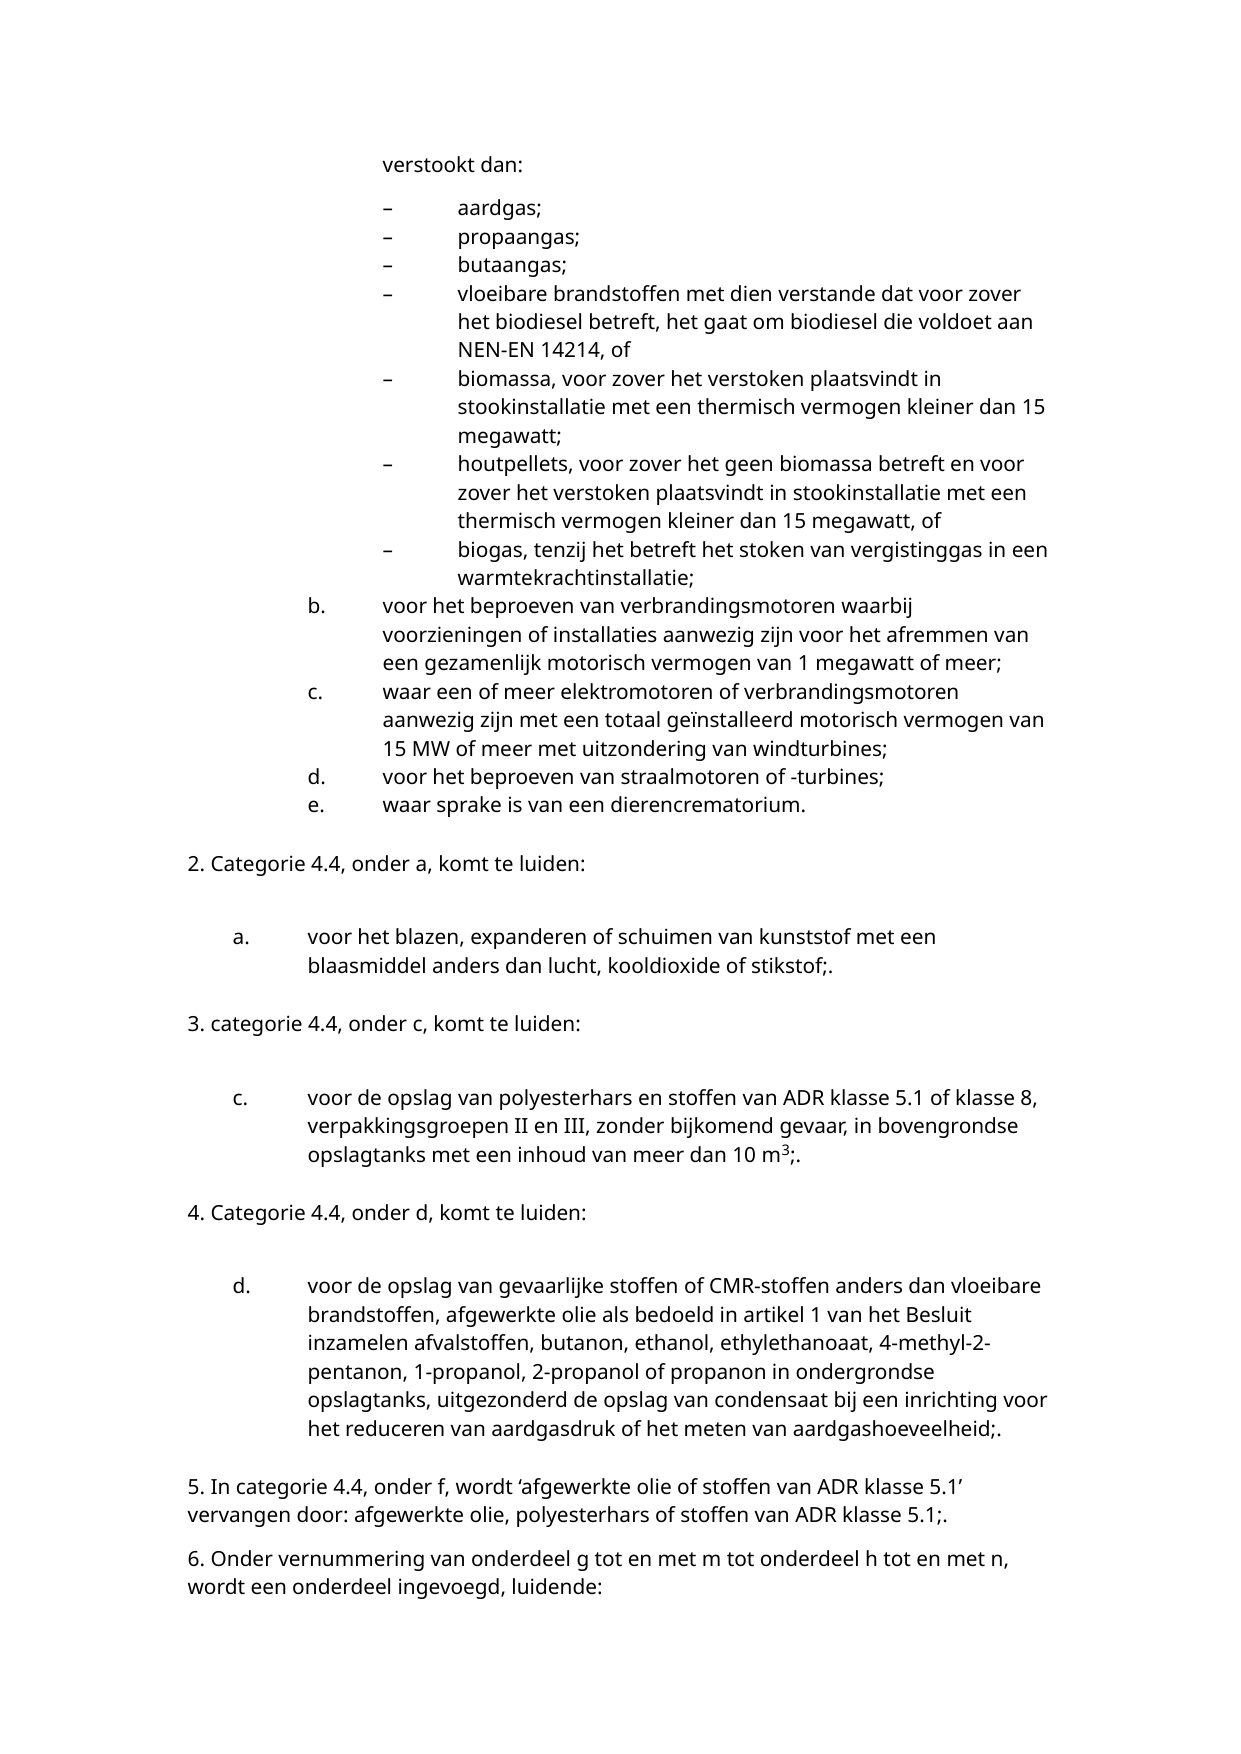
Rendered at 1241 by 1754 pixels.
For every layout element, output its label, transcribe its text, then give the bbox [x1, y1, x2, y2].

list voor het beproeven van straalmotoren of -turbines; [307, 762, 1053, 791]
list voor het beproeven van verbrandingsmotoren waarbij voorzieningen of installaties aanwezig zijn voor het afremmen van een gezamenlijk motorisch vermogen van 1 megawatt of meer; [307, 592, 1053, 677]
text 3. categorie 4.4, onder c, komt te luiden: [187, 1009, 1053, 1038]
list voor de opslag van gevaarlijke stoffen of CMR-stoffen anders dan vloeibare brandstoffen, afgewerkte olie als bedoeld in artikel 1 van het Besluit inzamelen afvalstoffen, butanon, ethanol, ethylethanoaat, 4-methyl-2-pentanon, 1-propanol, 2-propanol of propanon in ondergrondse opslagtanks, uitgezonderd de opslag van condensaat bij een inrichting voor het reduceren van aardgasdruk of het meten van aardgashoeveelheid;. [232, 1272, 1053, 1442]
list voor de opslag van polyesterhars en stoffen van ADR klasse 5.1 of klasse 8, verpakkingsgroepen II en III, zonder bijkomend gevaar, in bovengrondse opslagtanks met een inhoud van meer dan 10 m3;. [232, 1083, 1053, 1168]
list butaangas; [382, 250, 1053, 279]
text 2. Categorie 4.4, onder a, komt te luiden: [187, 849, 1053, 877]
list biomassa, voor zover het verstoken plaatsvindt in stookinstallatie met een thermisch vermogen kleiner dan 15 megawatt; [382, 364, 1053, 449]
list houtpellets, voor zover het geen biomassa betreft en voor zover het verstoken plaatsvindt in stookinstallatie met een thermisch vermogen kleiner dan 15 megawatt, of [382, 449, 1053, 535]
list waar sprake is van een dierencrematorium. [307, 791, 1053, 819]
list waar een of meer elektromotoren of verbrandingsmotoren aanwezig zijn met een totaal geïnstalleerd motorisch vermogen van 15 MW of meer met uitzondering van windturbines; [307, 677, 1053, 762]
text 5. In categorie 4.4, onder f, wordt ‘afgewerkte olie of stoffen van ADR klasse 5.1’ vervangen door: afgewerkte olie, polyesterhars of stoffen van ADR klasse 5.1;. [187, 1472, 1053, 1529]
list vloeibare brandstoffen met dien verstande dat voor zover het biodiesel betreft, het gaat om biodiesel die voldoet aan NEN-EN 14214, of [382, 279, 1053, 364]
list propaangas; [382, 222, 1053, 250]
list voor het blazen, expanderen of schuimen van kunststof met een blaasmiddel anders dan lucht, kooldioxide of stikstof;. [232, 922, 1053, 979]
list aardgas; [382, 193, 1053, 222]
list verstookt dan: [307, 150, 1053, 178]
text 6. Onder vernummering van onderdeel g tot en met m tot onderdeel h tot en met n, wordt een onderdeel ingevoegd, luidende: [187, 1544, 1053, 1601]
text 4. Categorie 4.4, onder d, komt te luiden: [187, 1198, 1053, 1227]
list biogas, tenzij het betreft het stoken van vergistinggas in een warmtekrachtinstallatie; [382, 535, 1053, 592]
